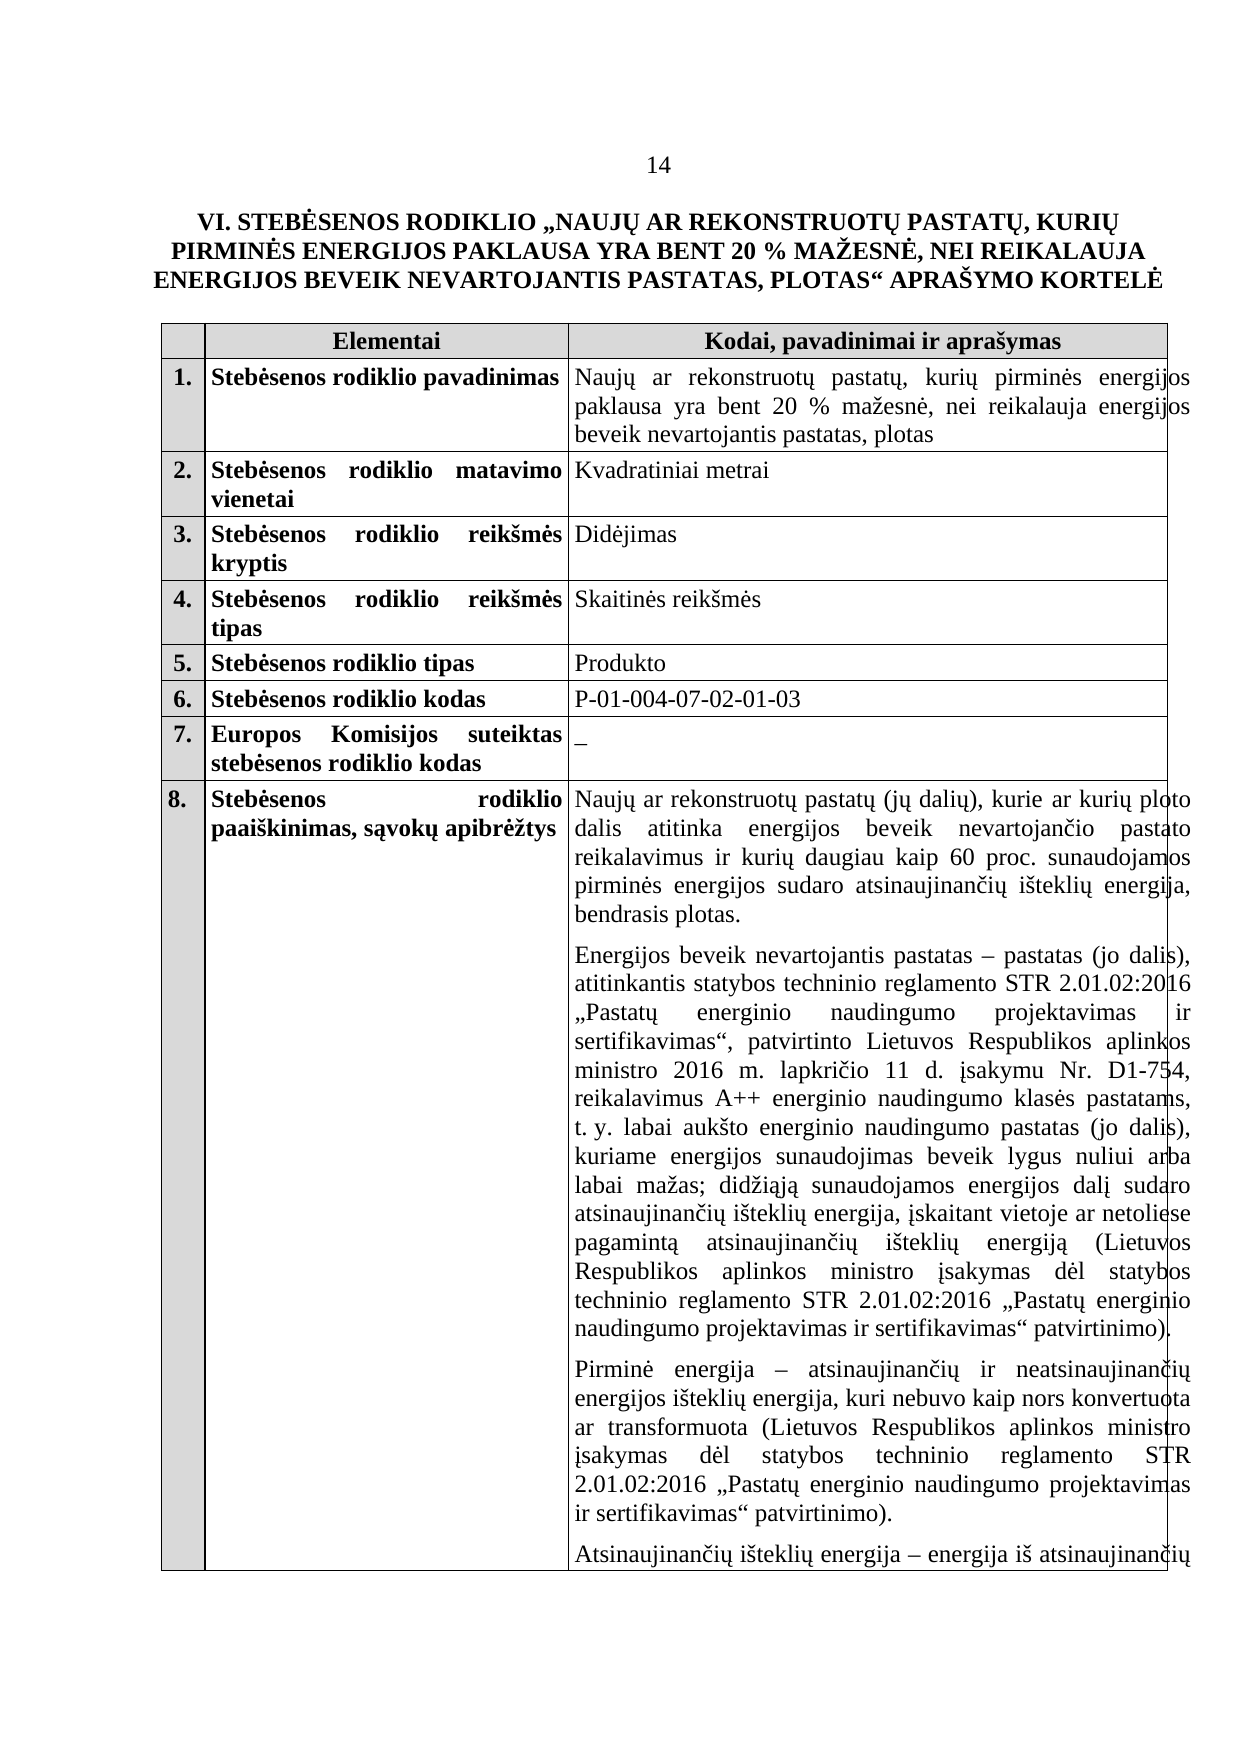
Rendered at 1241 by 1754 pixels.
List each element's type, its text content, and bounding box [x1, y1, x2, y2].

table_cell Stebėsenos rodiklio kodas [206, 681, 568, 716]
table_cell 3. [162, 517, 204, 580]
table_cell Produkto [569, 645, 1167, 680]
table_cell 6. [162, 681, 204, 716]
table_cell Kvadratiniai metrai [569, 452, 1167, 516]
table_cell 1. [162, 359, 204, 451]
table_cell 5. [162, 645, 204, 680]
table_header Elementai [206, 324, 568, 358]
table_cell _ [569, 717, 1167, 780]
table_header [162, 324, 204, 358]
table_cell Stebėsenos rodiklio tipas [206, 645, 568, 680]
table_cell Stebėsenos rodiklio pavadinimas [206, 359, 568, 451]
table_cell Skaitinės reikšmės [569, 581, 1167, 644]
table_cell Didėjimas [569, 517, 1167, 580]
table_cell Europos Komisijos suteiktas stebėsenos rodiklio kodas [206, 717, 568, 780]
table_header Kodai, pavadinimai ir aprašymas [569, 324, 1167, 358]
table_cell 8. [162, 781, 204, 1570]
table_cell Stebėsenos rodiklio reikšmės tipas [206, 581, 568, 644]
table_cell Naujų ar rekonstruotų pastatų, kurių pirminės energijos paklausa yra bent 20 % mažesnė, nei reikalauja energijos beveik nevartojantis pastatas, plotas [569, 359, 1167, 451]
table_cell P-01-004-07-02-01-03 [569, 681, 1167, 716]
table_header [151, 294, 1167, 1571]
table_cell Stebėsenos rodiklio reikšmės kryptis [206, 517, 568, 580]
table_cell 4. [162, 581, 204, 644]
table_cell Stebėsenos rodiklio matavimo vienetai [206, 452, 568, 516]
table_cell 2. [162, 452, 204, 516]
table_cell Naujų ar rekonstruotų pastatų (jų dalių), kurie ar kurių ploto dalis atitinka energijos beveik nevartojančio pastato reikalavimus ir kurių daugiau kaip 60 proc. sunaudojamos pirminės energijos sudaro atsinaujinančių išteklių energija, bendrasis plotas. Energijos beveik nevartojantis pastatas – pastatas (jo dalis), atitinkantis statybos techninio reglamento STR 2.01.02:2016 „Pastatų energinio naudingumo projektavimas ir sertifikavimas“, patvirtinto Lietuvos Respublikos aplinkos ministro 2016 m. lapkričio 11 d. įsakymu Nr. D1-754, reikalavimus A++ energinio naudingumo klasės pastatams, t. y. labai aukšto energinio naudingumo pastatas (jo dalis), kuriame energijos sunaudojimas beveik lygus nuliui arba labai mažas; didžiąją sunaudojamos energijos dalį sudaro atsinaujinančių išteklių energija, įskaitant vietoje ar netoliese pagamintą atsinaujinančių išteklių energiją (Lietuvos Respublikos aplinkos ministro įsakymas dėl statybos techninio reglamento STR 2.01.02:2016 „Pastatų energinio naudingumo projektavimas ir sertifikavimas“ patvirtinimo). Pirminė energija – atsinaujinančių ir neatsinaujinančių energijos išteklių energija, kuri nebuvo kaip nors konvertuota ar transformuota (Lietuvos Respublikos aplinkos ministro įsakymas dėl statybos techninio reglamento STR 2.01.02:2016 „Pastatų energinio naudingumo projektavimas ir sertifikavimas“ patvirtinimo). Atsinaujinančių išteklių energija – energija iš atsinaujinančių neiškastinių išteklių: vėjo, saulės energija, aplinkos energija, geoterminiai, hidroterminiai ištekliai ir vandenynų energija, hidroenergija, biomasė, biodujos, įskaitant sąvartynų ir nuotekų perdirbimo įrenginių dujas, taip pat kitų atsinaujinančių neiškastinių išteklių, kurių naudojimas technologiškai yra galimas dabar arba bus galimas ateityje, energija (Lietuvos Respublikos atsinaujinančių išteklių energetikos įstatymas). Naujas pastatas suprantamas taip, kaip apibrėžta naujo statinio statyba statybos techniniame reglamente STR 1.01.08:2002 „Statinio statybos rūšys“. Rekonstruotas pastatas suprantamas taip, kaip apibrėžtas statinio rekonstravimas statybos techniniame reglamente STR 1.01.08:2002 „Statinio statybos rūšys“. [569, 781, 1167, 1570]
text VI. Stebėsenos rodiklio „NAUJŲ AR REKONSTRUOTŲ PASTATŲ, KURIŲ PIRMINĖS ENERGIJOS PAKLAUSA YRA BENT 20 % MAŽESNĖ, NEI REIKALAUJA ENERGIJOS BEVEIK NEVARTOJANTIS PASTATAS, PLOTAS“ aprašymo kortelė [150, 207, 1167, 294]
table_cell Stebėsenos rodiklio paaiškinimas, sąvokų apibrėžtys [206, 781, 568, 1570]
table_cell 7. [162, 717, 204, 780]
